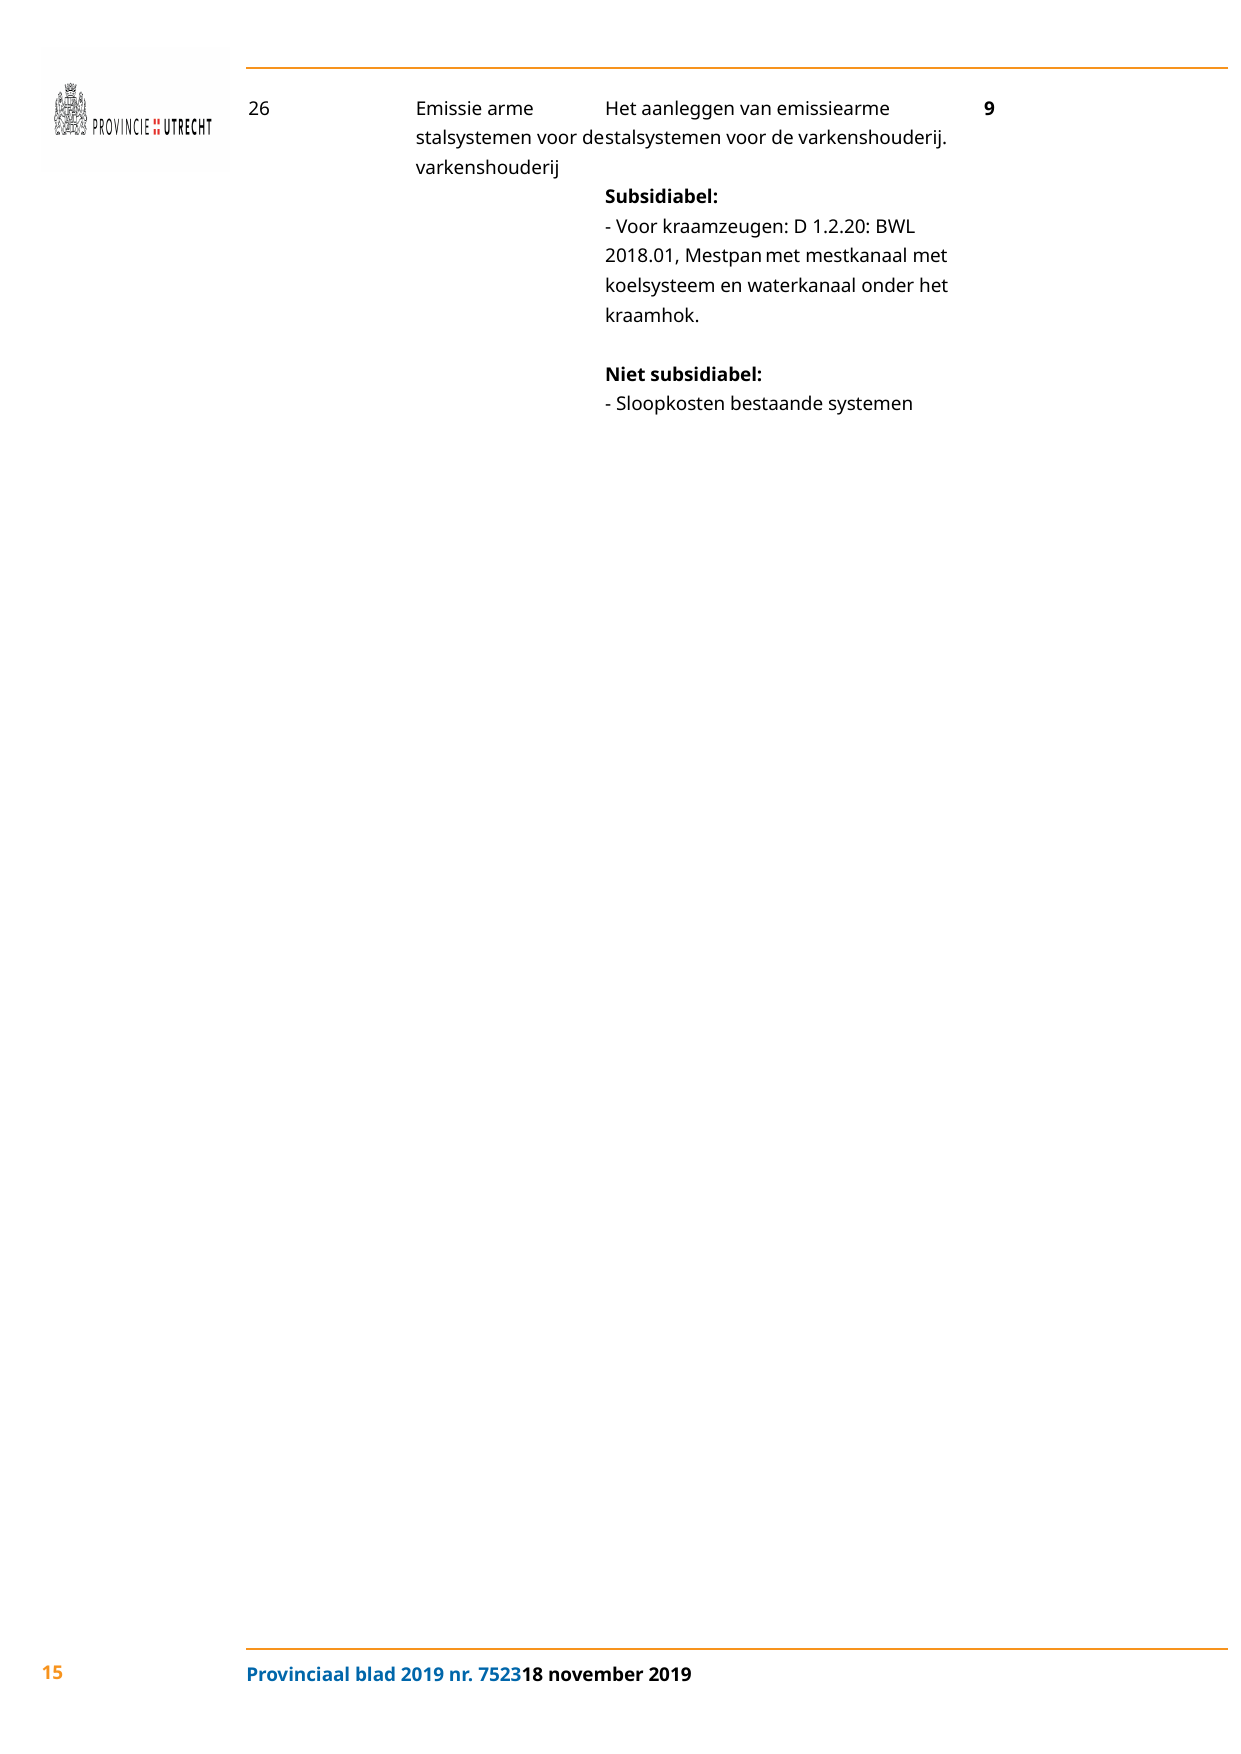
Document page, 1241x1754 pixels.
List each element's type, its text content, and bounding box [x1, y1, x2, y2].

picture [41, 47, 231, 172]
table_cell 26 [248, 95, 416, 416]
table_cell Het aanleggen van emissiearme stalsystemen voor de varkenshouderij. Subsidiabel: - Voor kraamzeugen: D 1.2.20: BWL 2018.01, Mestpan met mestkanaal met koelsysteem en waterkanaal onder het kraamhok. Niet subsidiabel: - Sloopkosten bestaande systemen [605, 95, 984, 416]
table_cell 9 [984, 95, 1152, 416]
table_cell Emissie arme stalsystemen voor de varkenshouderij [416, 95, 605, 416]
